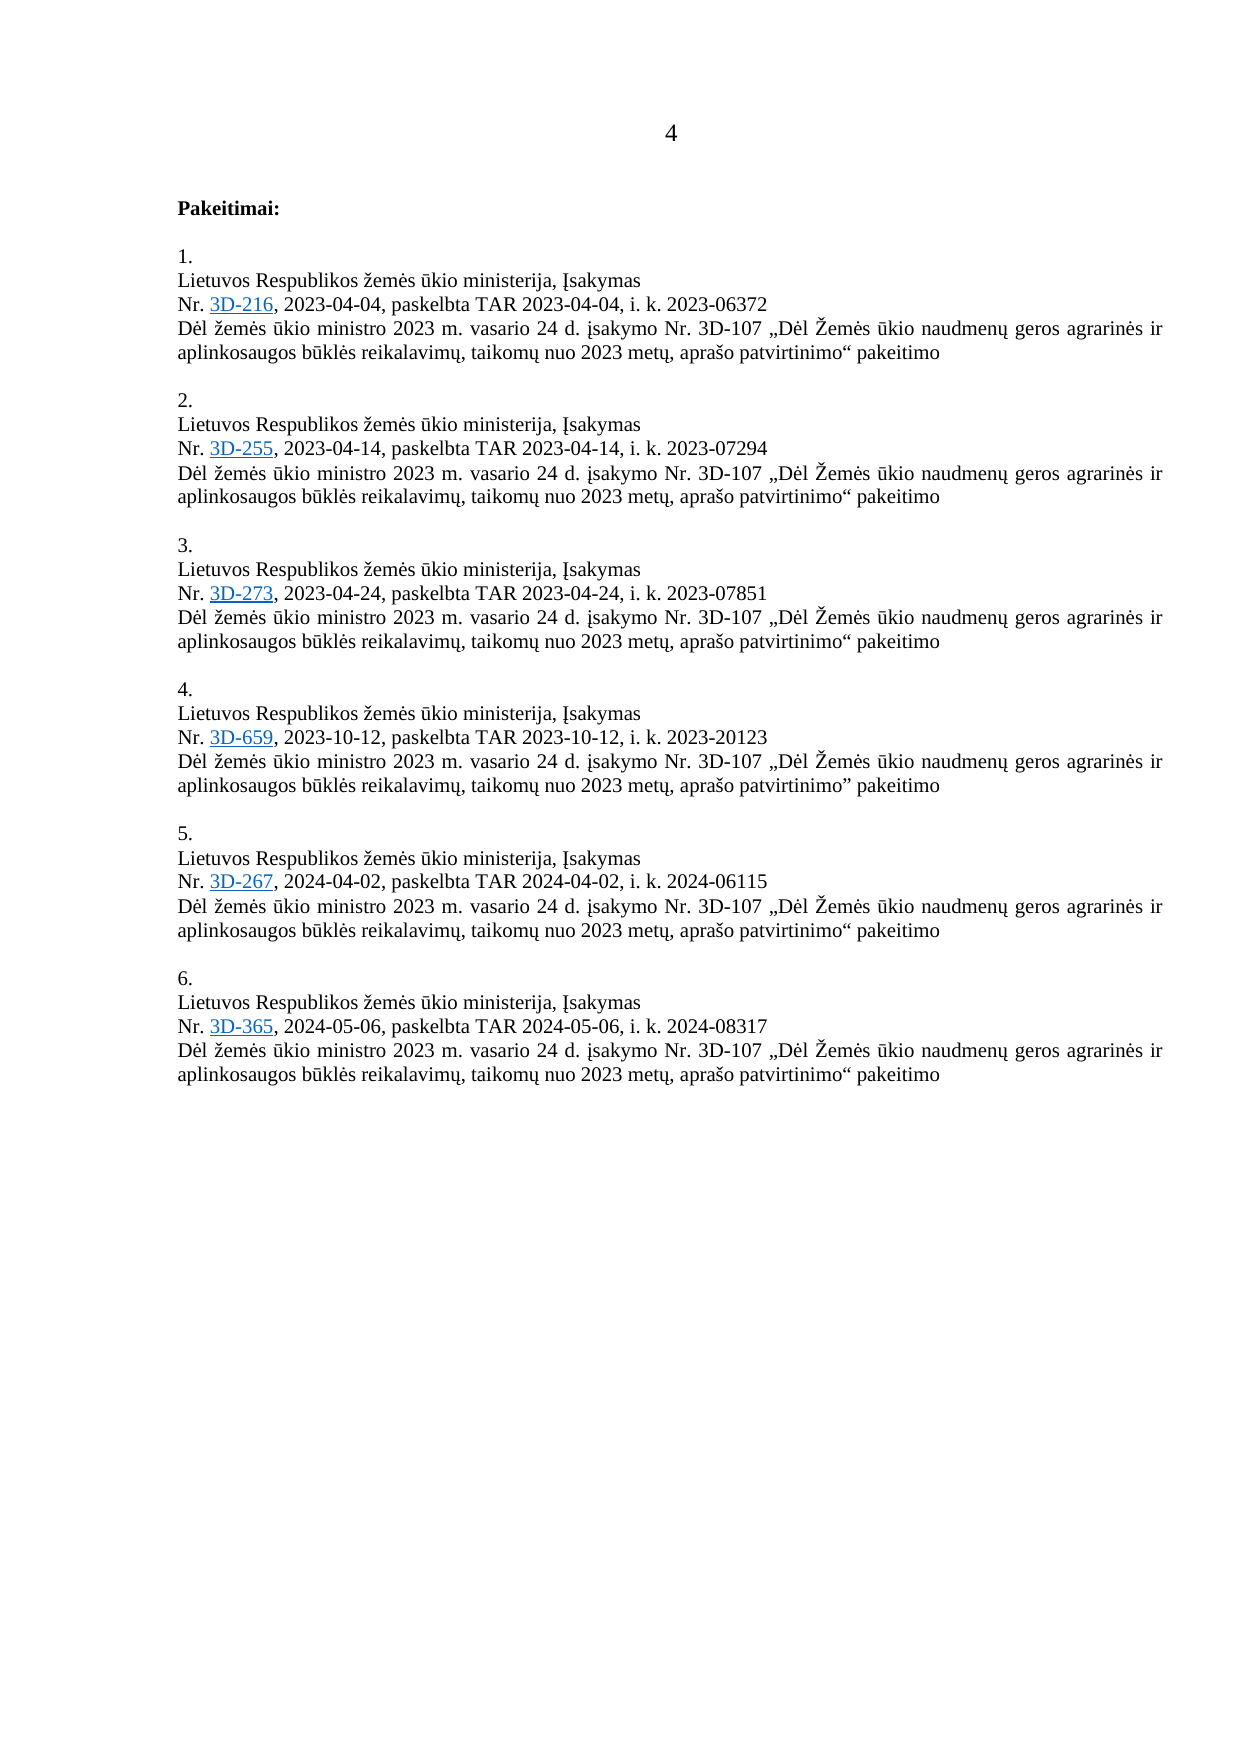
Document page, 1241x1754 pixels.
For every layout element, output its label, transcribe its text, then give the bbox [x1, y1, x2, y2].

text 1. [177, 244, 1165, 268]
text Dėl žemės ūkio ministro 2023 m. vasario 24 d. įsakymo Nr. 3D-107 „Dėl Žemės ūkio naudmenų geros agrarinės ir aplinkosaugos būklės reikalavimų, taikomų nuo 2023 metų, aprašo patvirtinimo“ pakeitimo [177, 1038, 1165, 1086]
text Lietuvos Respublikos žemės ūkio ministerija, Įsakymas [177, 412, 1165, 436]
text Lietuvos Respublikos žemės ūkio ministerija, Įsakymas [177, 557, 1165, 581]
text Lietuvos Respublikos žemės ūkio ministerija, Įsakymas [177, 845, 1165, 869]
text Pakeitimai: [177, 196, 1165, 220]
text Nr. 3D-267, 2024-04-02, paskelbta TAR 2024-04-02, i. k. 2024-06115 [177, 869, 1165, 893]
text Nr. 3D-365, 2024-05-06, paskelbta TAR 2024-05-06, i. k. 2024-08317 [177, 1014, 1165, 1038]
text Dėl žemės ūkio ministro 2023 m. vasario 24 d. įsakymo Nr. 3D-107 „Dėl Žemės ūkio naudmenų geros agrarinės ir aplinkosaugos būklės reikalavimų, taikomų nuo 2023 metų, aprašo patvirtinimo“ pakeitimo [177, 460, 1165, 508]
text Lietuvos Respublikos žemės ūkio ministerija, Įsakymas [177, 701, 1165, 725]
text Lietuvos Respublikos žemės ūkio ministerija, Įsakymas [177, 268, 1165, 292]
text 3. [177, 533, 1165, 557]
text 4. [177, 677, 1165, 701]
text 2. [177, 388, 1165, 412]
text Nr. 3D-255, 2023-04-14, paskelbta TAR 2023-04-14, i. k. 2023-07294 [177, 436, 1165, 460]
text Lietuvos Respublikos žemės ūkio ministerija, Įsakymas [177, 990, 1165, 1014]
text 5. [177, 821, 1165, 845]
text Dėl žemės ūkio ministro 2023 m. vasario 24 d. įsakymo Nr. 3D-107 „Dėl Žemės ūkio naudmenų geros agrarinės ir aplinkosaugos būklės reikalavimų, taikomų nuo 2023 metų, aprašo patvirtinimo“ pakeitimo [177, 605, 1165, 653]
text Dėl žemės ūkio ministro 2023 m. vasario 24 d. įsakymo Nr. 3D-107 „Dėl Žemės ūkio naudmenų geros agrarinės ir aplinkosaugos būklės reikalavimų, taikomų nuo 2023 metų, aprašo patvirtinimo” pakeitimo [177, 749, 1165, 797]
text Nr. 3D-659, 2023-10-12, paskelbta TAR 2023-10-12, i. k. 2023-20123 [177, 725, 1165, 749]
text Nr. 3D-273, 2023-04-24, paskelbta TAR 2023-04-24, i. k. 2023-07851 [177, 581, 1165, 605]
text 6. [177, 966, 1165, 990]
text Dėl žemės ūkio ministro 2023 m. vasario 24 d. įsakymo Nr. 3D-107 „Dėl Žemės ūkio naudmenų geros agrarinės ir aplinkosaugos būklės reikalavimų, taikomų nuo 2023 metų, aprašo patvirtinimo“ pakeitimo [177, 893, 1165, 942]
text Nr. 3D-216, 2023-04-04, paskelbta TAR 2023-04-04, i. k. 2023-06372 [177, 292, 1165, 316]
text Dėl žemės ūkio ministro 2023 m. vasario 24 d. įsakymo Nr. 3D-107 „Dėl Žemės ūkio naudmenų geros agrarinės ir aplinkosaugos būklės reikalavimų, taikomų nuo 2023 metų, aprašo patvirtinimo“ pakeitimo [177, 316, 1165, 364]
